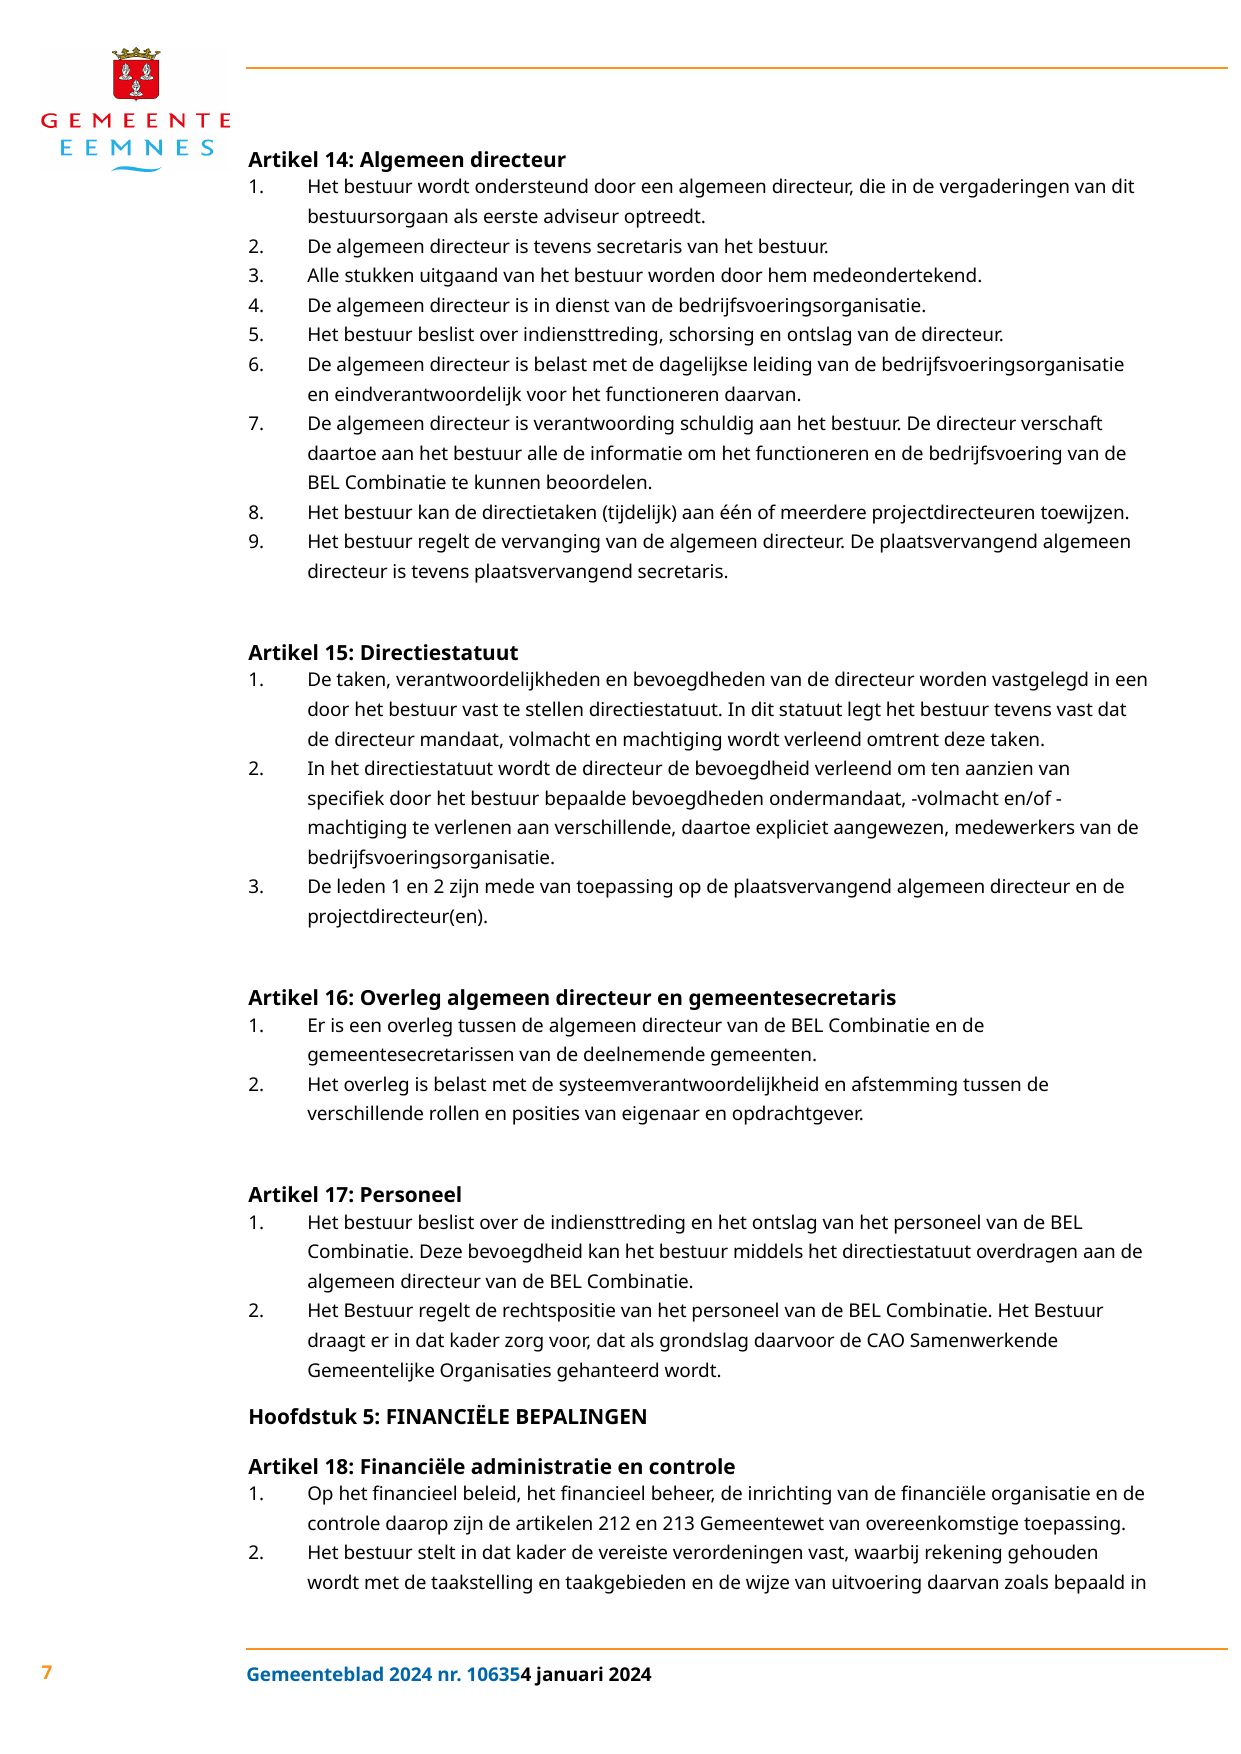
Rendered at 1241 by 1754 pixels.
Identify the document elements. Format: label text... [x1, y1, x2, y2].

list De algemeen directeur is in dienst van de bedrijfsvoeringsorganisatie. [248, 292, 1152, 318]
list De algemeen directeur is belast met de dagelijkse leiding van de bedrijfsvoeringsorganisatie en eindverantwoordelijk voor het functioneren daarvan. [248, 351, 1152, 406]
text Artikel 14: Algemeen directeur [248, 145, 1152, 174]
text Hoofdstuk 5: FINANCIËLE BEPALINGEN [248, 1402, 1152, 1431]
text Artikel 18: Financiële administratie en controle [248, 1452, 1152, 1480]
list De algemeen directeur is tevens secretaris van het bestuur. [248, 233, 1152, 258]
list Het bestuur beslist over indiensttreding, schorsing en ontslag van de directeur. [248, 322, 1152, 347]
list Het bestuur beslist over de indiensttreding en het ontslag van het personeel van de BEL Combinatie. Deze bevoegdheid kan het bestuur middels het directiestatuut overdragen aan de algemeen directeur van de BEL Combinatie. [248, 1209, 1152, 1294]
list Het bestuur stelt in dat kader de vereiste verordeningen vast, waarbij rekening gehouden wordt met de taakstelling en taakgebieden en de wijze van uitvoering daarvan zoals bepaald in [248, 1539, 1152, 1595]
list Er is een overleg tussen de algemeen directeur van de BEL Combinatie en de gemeentesecretarissen van de deelnemende gemeenten. [248, 1012, 1152, 1067]
text Artikel 17: Personeel [248, 1181, 1152, 1209]
list De algemeen directeur is verantwoording schuldig aan het bestuur. De directeur verschaft daartoe aan het bestuur alle de informatie om het functioneren en de bedrijfsvoering van de BEL Combinatie te kunnen beoordelen. [248, 410, 1152, 495]
list Het bestuur regelt de vervanging van de algemeen directeur. De plaatsvervangend algemeen directeur is tevens plaatsvervangend secretaris. [248, 529, 1152, 584]
list Op het financieel beleid, het financieel beheer, de inrichting van de financiële organisatie en de controle daarop zijn de artikelen 212 en 213 Gemeentewet van overeenkomstige toepassing. [248, 1480, 1152, 1536]
list Alle stukken uitgaand van het bestuur worden door hem medeondertekend. [248, 262, 1152, 288]
list Het bestuur kan de directietaken (tijdelijk) aan één of meerdere projectdirecteuren toewijzen. [248, 499, 1152, 525]
list In het directiestatuut wordt de directeur de bevoegdheid verleend om ten aanzien van specifiek door het bestuur bepaalde bevoegdheden ondermandaat, -volmacht en/of - machtiging te verlenen aan verschillende, daartoe expliciet aangewezen, medewerkers van de bedrijfsvoeringsorganisatie. [248, 755, 1152, 870]
picture [41, 47, 231, 172]
list Het Bestuur regelt de rechtspositie van het personeel van de BEL Combinatie. Het Bestuur draagt er in dat kader zorg voor, dat als grondslag daarvoor de CAO Samenwerkende Gemeentelijke Organisaties gehanteerd wordt. [248, 1298, 1152, 1383]
list De taken, verantwoordelijkheden en bevoegdheden van de directeur worden vastgelegd in een door het bestuur vast te stellen directiestatuut. In dit statuut legt het bestuur tevens vast dat de directeur mandaat, volmacht en machtiging wordt verleend omtrent deze taken. [248, 667, 1152, 752]
text Artikel 16: Overleg algemeen directeur en gemeentesecretaris [248, 983, 1152, 1012]
text Artikel 15: Directiestatuut [248, 638, 1152, 667]
list Het bestuur wordt ondersteund door een algemeen directeur, die in de vergaderingen van dit bestuursorgaan als eerste adviseur optreedt. [248, 174, 1152, 229]
list Het overleg is belast met de systeemverantwoordelijkheid en afstemming tussen de verschillende rollen en posities van eigenaar en opdrachtgever. [248, 1071, 1152, 1126]
list De leden 1 en 2 zijn mede van toepassing op de plaatsvervangend algemeen directeur en de projectdirecteur(en). [248, 874, 1152, 929]
